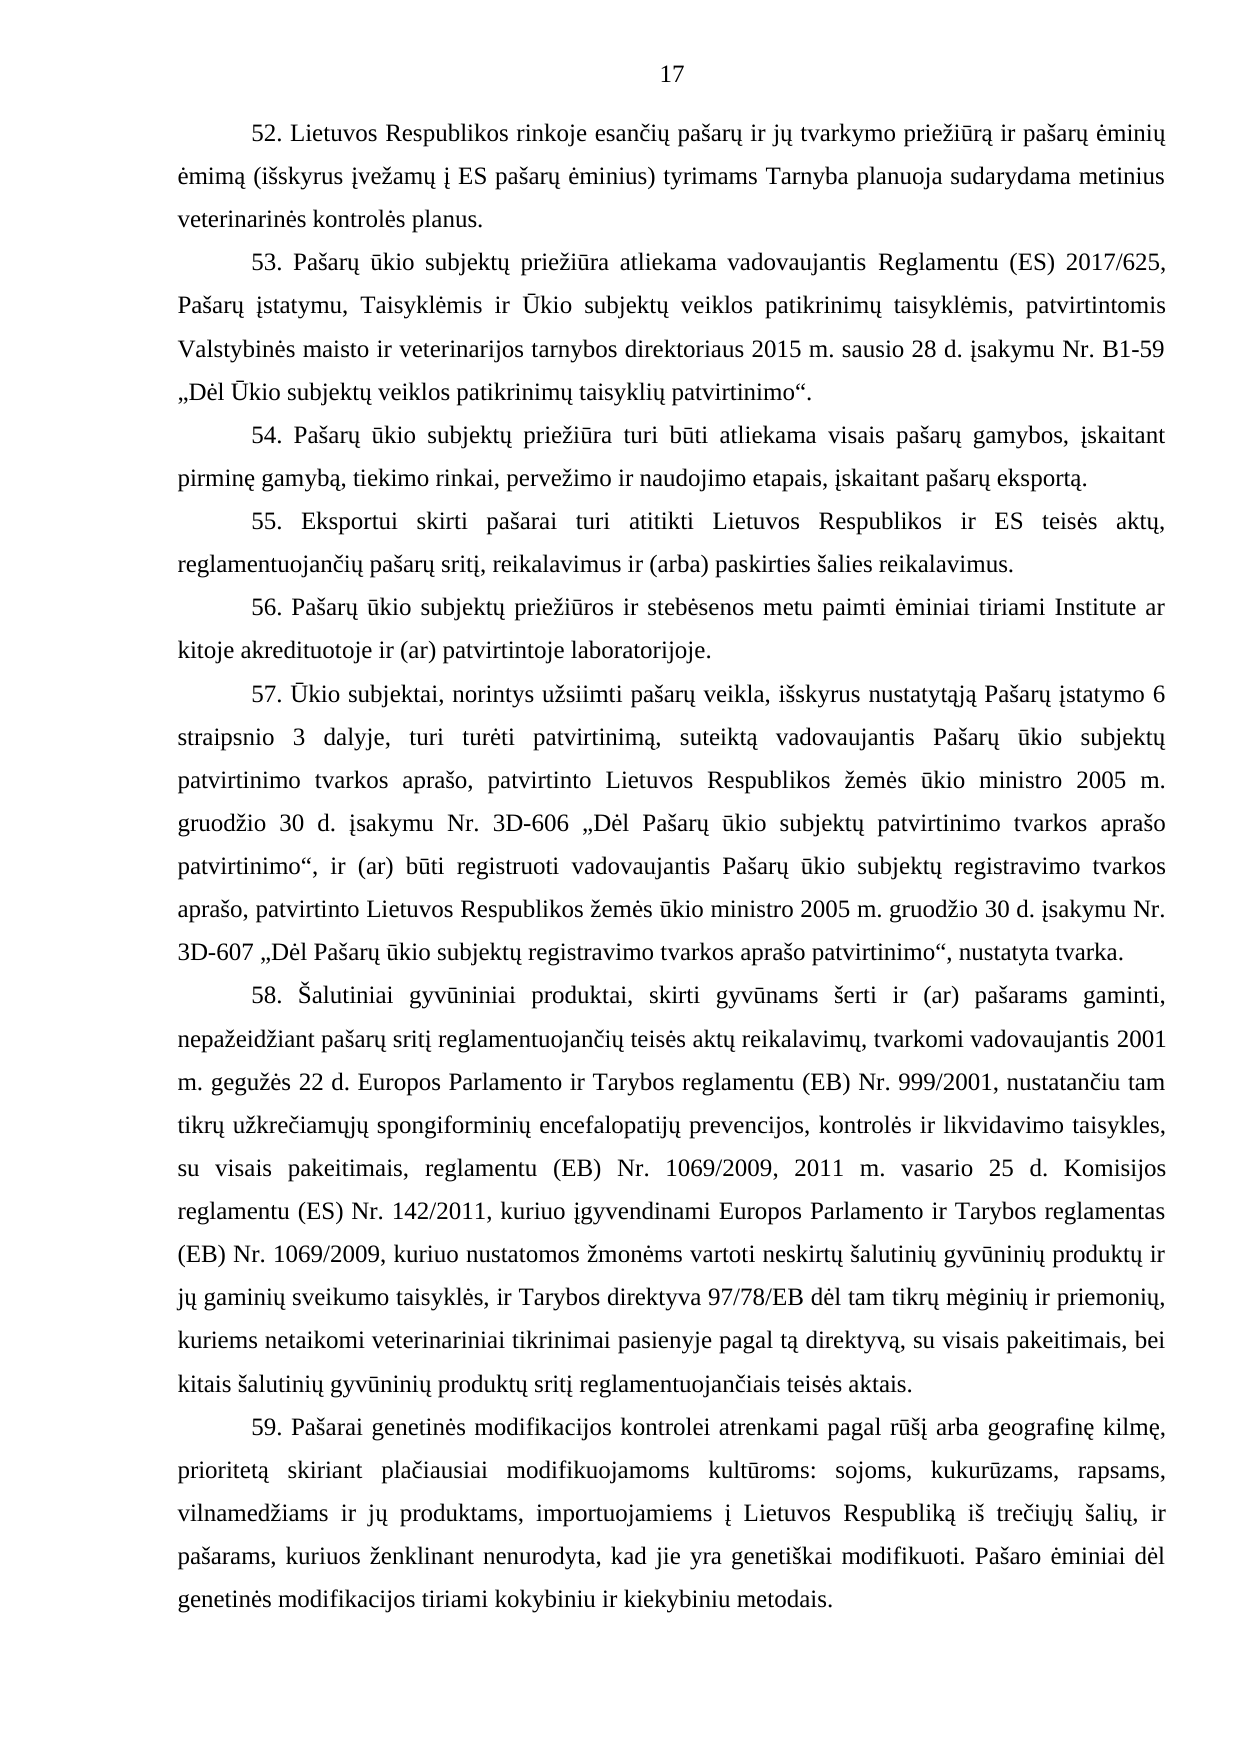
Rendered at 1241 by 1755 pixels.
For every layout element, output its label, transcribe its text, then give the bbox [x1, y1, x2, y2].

text 52. Lietuvos Respublikos rinkoje esančių pašarų ir jų tvarkymo priežiūrą ir pašarų ėminių ėmimą (išskyrus įvežamų į ES pašarų ėminius) tyrimams Tarnyba planuoja sudarydama metinius veterinarinės kontrolės planus. [177, 118, 1167, 233]
text 58. Šalutiniai gyvūniniai produktai, skirti gyvūnams šerti ir (ar) pašarams gaminti, nepažeidžiant pašarų sritį reglamentuojančių teisės aktų reikalavimų, tvarkomi vadovaujantis 2001 m. gegužės 22 d. Europos Parlamento ir Tarybos reglamentu (EB) Nr. 999/2001, nustatančiu tam tikrų užkrečiamųjų spongiforminių encefalopatijų prevencijos, kontrolės ir likvidavimo taisykles, su visais pakeitimais, reglamentu (EB) Nr. 1069/2009, 2011 m. vasario 25 d. Komisijos reglamentu (ES) Nr. 142/2011, kuriuo įgyvendinami Europos Parlamento ir Tarybos reglamentas (EB) Nr. 1069/2009, kuriuo nustatomos žmonėms vartoti neskirtų šalutinių gyvūninių produktų ir jų gaminių sveikumo taisyklės, ir Tarybos direktyva 97/78/EB dėl tam tikrų mėginių ir priemonių, kuriems netaikomi veterinariniai tikrinimai pasienyje pagal tą direktyvą, su visais pakeitimais, bei kitais šalutinių gyvūninių produktų sritį reglamentuojančiais teisės aktais. [177, 981, 1167, 1397]
text 59. Pašarai genetinės modifikacijos kontrolei atrenkami pagal rūšį arba geografinę kilmę, prioritetą skiriant plačiausiai modifikuojamoms kultūroms: sojoms, kukurūzams, rapsams, vilnamedžiams ir jų produktams, importuojamiems į Lietuvos Respubliką iš trečiųjų šalių, ir pašarams, kuriuos ženklinant nenurodyta, kad jie yra genetiškai modifikuoti. Pašaro ėminiai dėl genetinės modifikacijos tiriami kokybiniu ir kiekybiniu metodais. [177, 1412, 1167, 1613]
text 55. Eksportui skirti pašarai turi atitikti Lietuvos Respublikos ir ES teisės aktų, reglamentuojančių pašarų sritį, reikalavimus ir (arba) paskirties šalies reikalavimus. [177, 506, 1167, 578]
text 53. Pašarų ūkio subjektų priežiūra atliekama vadovaujantis Reglamentu (ES) 2017/625, Pašarų įstatymu, Taisyklėmis ir Ūkio subjektų veiklos patikrinimų taisyklėmis, patvirtintomis Valstybinės maisto ir veterinarijos tarnybos direktoriaus 2015 m. sausio 28 d. įsakymu Nr. B1-59 „Dėl Ūkio subjektų veiklos patikrinimų taisyklių patvirtinimo“. [177, 247, 1167, 406]
text 57. Ūkio subjektai, norintys užsiimti pašarų veikla, išskyrus nustatytąją Pašarų įstatymo 6 straipsnio 3 dalyje, turi turėti patvirtinimą, suteiktą vadovaujantis Pašarų ūkio subjektų patvirtinimo tvarkos aprašo, patvirtinto Lietuvos Respublikos žemės ūkio ministro 2005 m. gruodžio 30 d. įsakymu Nr. 3D-606 „Dėl Pašarų ūkio subjektų patvirtinimo tvarkos aprašo patvirtinimo“, ir (ar) būti registruoti vadovaujantis Pašarų ūkio subjektų registravimo tvarkos aprašo, patvirtinto Lietuvos Respublikos žemės ūkio ministro 2005 m. gruodžio 30 d. įsakymu Nr. 3D-607 „Dėl Pašarų ūkio subjektų registravimo tvarkos aprašo patvirtinimo“, nustatyta tvarka. [177, 679, 1167, 966]
text 56. Pašarų ūkio subjektų priežiūros ir stebėsenos metu paimti ėminiai tiriami Institute ar kitoje akredituotoje ir (ar) patvirtintoje laboratorijoje. [177, 592, 1167, 664]
text 54. Pašarų ūkio subjektų priežiūra turi būti atliekama visais pašarų gamybos, įskaitant pirminę gamybą, tiekimo rinkai, pervežimo ir naudojimo etapais, įskaitant pašarų eksportą. [177, 420, 1167, 492]
